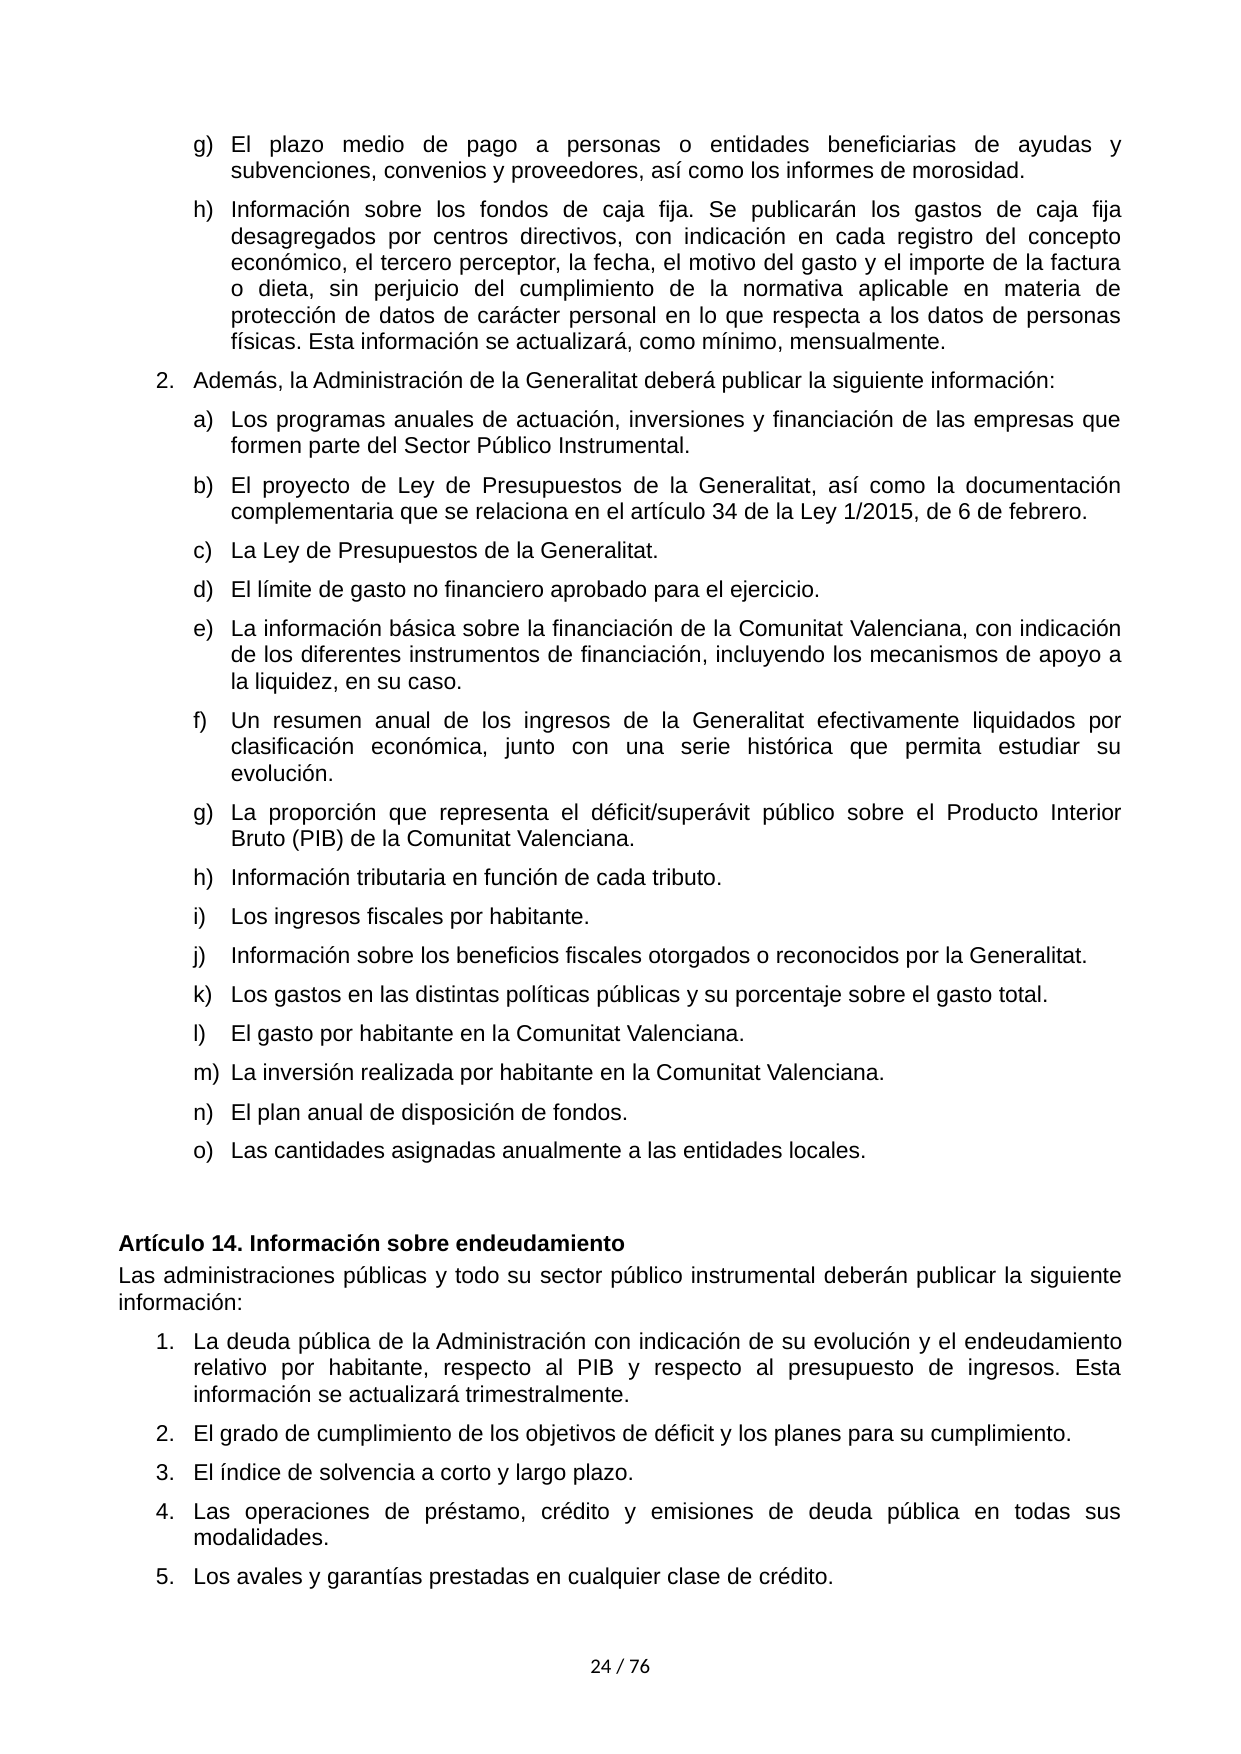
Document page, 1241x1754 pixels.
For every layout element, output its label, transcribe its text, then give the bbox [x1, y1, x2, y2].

list Información sobre los beneficios fiscales otorgados o reconocidos por la Generalitat. [193, 942, 1122, 968]
list La Ley de Presupuestos de la Generalitat. [193, 537, 1122, 563]
list Un resumen anual de los ingresos de la Generalitat efectivamente liquidados por clasificación económica, junto con una serie histórica que permita estudiar su evolución. [193, 707, 1122, 786]
list Las operaciones de préstamo, crédito y emisiones de deuda pública en todas sus modalidades. [156, 1498, 1122, 1550]
text Las administraciones públicas y todo su sector público instrumental deberán publicar la siguiente información: [118, 1262, 1122, 1315]
list El índice de solvencia a corto y largo plazo. [156, 1459, 1122, 1485]
list El plazo medio de pago a personas o entidades beneficiarias de ayudas y subvenciones, convenios y proveedores, así como los informes de morosidad. [193, 131, 1122, 183]
subtitle Artículo 14. Información sobre endeudamiento [118, 1230, 1122, 1256]
list La información básica sobre la financiación de la Comunitat Valenciana, con indicación de los diferentes instrumentos de financiación, incluyendo los mecanismos de apoyo a la liquidez, en su caso. [193, 615, 1122, 694]
list El límite de gasto no financiero aprobado para el ejercicio. [193, 576, 1122, 602]
list El gasto por habitante en la Comunitat Valenciana. [193, 1020, 1122, 1047]
list Los avales y garantías prestadas en cualquier clase de crédito. [156, 1563, 1122, 1589]
list Los gastos en las distintas políticas públicas y su porcentaje sobre el gasto total. [193, 981, 1122, 1008]
list El proyecto de Ley de Presupuestos de la Generalitat, así como la documentación complementaria que se relaciona en el artículo 34 de la Ley 1/2015, de 6 de febrero. [193, 472, 1122, 524]
list La inversión realizada por habitante en la Comunitat Valenciana. [193, 1059, 1122, 1086]
list Información sobre los fondos de caja fija. Se publicarán los gastos de caja fija desagregados por centros directivos, con indicación en cada registro del concepto económico, el tercero perceptor, la fecha, el motivo del gasto y el importe de la factura o dieta, sin perjuicio del cumplimiento de la normativa aplicable en materia de protección de datos de carácter personal en lo que respecta a los datos de personas físicas. Esta información se actualizará, como mínimo, mensualmente. [193, 196, 1122, 354]
list Los ingresos fiscales por habitante. [193, 903, 1122, 929]
list Información tributaria en función de cada tributo. [193, 864, 1122, 890]
list La proporción que representa el déficit/superávit público sobre el Producto Interior Bruto (PIB) de la Comunitat Valenciana. [193, 799, 1122, 851]
list Las cantidades asignadas anualmente a las entidades locales. [193, 1137, 1122, 1164]
list Los programas anuales de actuación, inversiones y financiación de las empresas que formen parte del Sector Público Instrumental. [193, 406, 1122, 459]
list El grado de cumplimiento de los objetivos de déficit y los planes para su cumplimiento. [156, 1419, 1122, 1446]
list Además, la Administración de la Generalitat deberá publicar la siguiente información: [156, 367, 1122, 393]
list La deuda pública de la Administración con indicación de su evolución y el endeudamiento relativo por habitante, respecto al PIB y respecto al presupuesto de ingresos. Esta información se actualizará trimestralmente. [156, 1328, 1122, 1407]
list El plan anual de disposición de fondos. [193, 1098, 1122, 1125]
